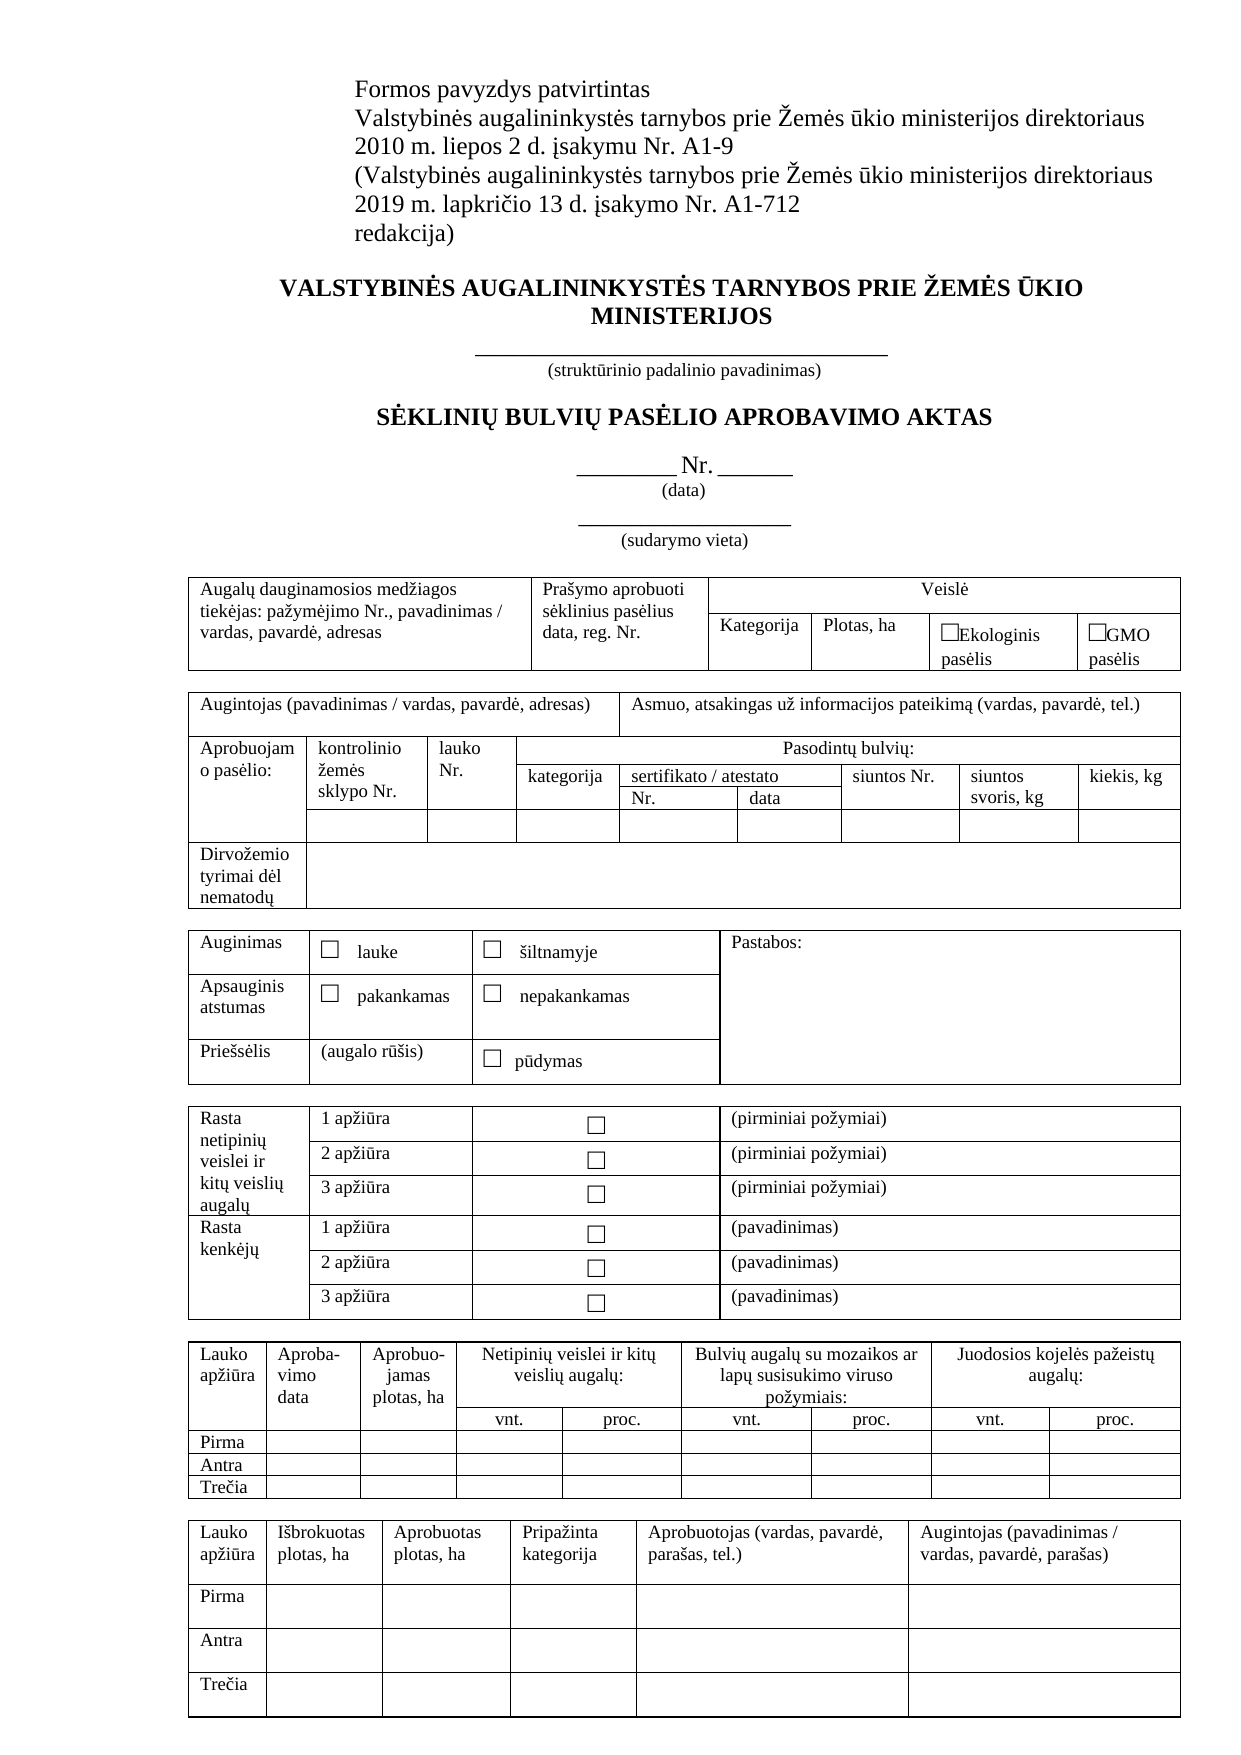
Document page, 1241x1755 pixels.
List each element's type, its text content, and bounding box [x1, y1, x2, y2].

table_header Asmuo, atsakingas už informacijos pateikimą (vardas, pavardė, tel.) [620, 693, 1180, 736]
table_cell [267, 1629, 382, 1672]
table_header Auginimas [189, 931, 309, 974]
table_cell siuntos svoris, kg [960, 765, 1078, 809]
table_cell 3 apžiūra [310, 1285, 472, 1319]
table_cell [457, 1431, 562, 1452]
table_cell [960, 810, 1078, 842]
table_cell [361, 1431, 456, 1452]
table_cell siuntos Nr. [842, 765, 959, 809]
table_cell (pavadinimas) [721, 1216, 1180, 1249]
table_cell □GMO pasėlis [1078, 614, 1180, 669]
table_cell [682, 1431, 811, 1452]
table_cell [637, 1629, 908, 1672]
table_cell Veislė [709, 578, 1180, 613]
table_cell [307, 810, 427, 842]
table_header Aprobuotojas (vardas, pavardė, parašas, tel.) [637, 1521, 908, 1584]
table_cell [637, 1673, 908, 1716]
table_cell Aprobuojamo pasėlio: [189, 737, 306, 842]
table_header Aproba-vimo data [267, 1343, 360, 1430]
table_cell □ [473, 1216, 719, 1249]
table_cell [842, 810, 959, 842]
table_cell [1050, 1431, 1180, 1452]
table_cell [932, 1454, 1049, 1475]
table_cell [361, 1454, 456, 1475]
text 2019 m. lapkričio 13 d. įsakymo Nr. A1-712 [354, 189, 1181, 218]
table_cell 3 apžiūra [310, 1176, 472, 1215]
table_cell Antra [189, 1454, 266, 1475]
table_cell sertifikato / atestato [620, 765, 841, 786]
table_cell [457, 1476, 562, 1498]
table_header 1 apžiūra [310, 1107, 472, 1141]
table_cell [383, 1629, 510, 1672]
table_header Pripažinta kategorija [511, 1521, 636, 1584]
table_cell [383, 1673, 510, 1716]
table_header Juodosios kojelės pažeistų augalų: [932, 1343, 1180, 1407]
table_header Išbrokuotas plotas, ha [267, 1521, 382, 1584]
table_cell □ [473, 1251, 719, 1284]
table_cell Trečia [189, 1673, 266, 1716]
table_cell 1 apžiūra [310, 1216, 472, 1249]
text Valstybinės augalininkystės tarnybos prie Žemės ūkio ministerijos direktoriaus [354, 103, 1181, 131]
table_cell Antra [189, 1629, 266, 1672]
table_cell 2 apžiūra [310, 1251, 472, 1284]
table_cell [932, 1476, 1049, 1498]
table_cell (pavadinimas) [721, 1285, 1180, 1319]
table_cell lauko Nr. [428, 737, 516, 809]
text redakcija) [354, 218, 1181, 246]
table_header Pastabos: [721, 931, 1180, 1083]
table_cell [511, 1629, 636, 1672]
table_cell [428, 810, 516, 842]
table_cell vnt. [682, 1408, 811, 1430]
table_cell [1050, 1454, 1180, 1475]
table_cell [361, 1476, 456, 1498]
table_cell [563, 1454, 681, 1475]
table_cell (pavadinimas) [721, 1251, 1180, 1284]
table_cell □ [473, 1285, 719, 1319]
table_cell [267, 1431, 360, 1452]
text (Valstybinės augalininkystės tarnybos prie Žemės ūkio ministerijos direktoriaus [354, 160, 1181, 189]
table_cell [563, 1431, 681, 1452]
table_cell proc. [1050, 1408, 1180, 1430]
table_cell Dirvožemio tyrimai dėl nematodų [189, 843, 306, 908]
table_cell □ [473, 1142, 719, 1175]
table_cell [511, 1673, 636, 1716]
table_cell [812, 1454, 931, 1475]
table_cell [563, 1476, 681, 1498]
table_cell Priešsėlis [189, 1040, 309, 1083]
table_header □ lauke [310, 931, 472, 974]
table_cell Trečia [189, 1476, 266, 1498]
table_cell Apsauginis atstumas [189, 975, 309, 1039]
table_cell [383, 1585, 510, 1628]
table_cell □ pūdymas [473, 1040, 719, 1083]
table_cell [932, 1431, 1049, 1452]
table_cell Plotas, ha [812, 614, 929, 669]
table_header Rasta netipinių veislei ir kitų veislių augalų [189, 1107, 309, 1215]
table_cell □Ekologinis pasėlis [930, 614, 1077, 669]
table_cell [267, 1476, 360, 1498]
table_cell [1079, 810, 1180, 842]
table_header Lauko apžiūra [189, 1521, 266, 1584]
table_cell □ pakankamas [310, 975, 472, 1039]
table_header Augintojas (pavadinimas / vardas, pavardė, adresas) [189, 693, 619, 736]
table_cell [812, 1476, 931, 1498]
table_cell [457, 1454, 562, 1475]
table_header Bulvių augalų su mozaikos ar lapų susisukimo viruso požymiais: [682, 1343, 931, 1407]
table_cell (pirminiai požymiai) [721, 1142, 1180, 1175]
table_cell [738, 810, 841, 842]
table_header Netipinių veislei ir kitų veislių augalų: [457, 1343, 681, 1407]
table_cell [307, 843, 1180, 908]
table_header Augintojas (pavadinimas / vardas, pavardė, parašas) [909, 1521, 1180, 1584]
table_cell □ [473, 1176, 719, 1215]
table_cell Rasta kenkėjų [189, 1216, 309, 1319]
table_cell [517, 810, 619, 842]
table_header Lauko apžiūra [189, 1343, 266, 1430]
table_cell Nr. [620, 787, 737, 809]
table_cell [1050, 1476, 1180, 1498]
table_cell [682, 1476, 811, 1498]
table_cell kiekis, kg [1079, 765, 1180, 809]
table_cell proc. [563, 1408, 681, 1430]
table_cell Pasodintų bulvių: [517, 737, 1180, 763]
table_header VALSTYBINĖS AUGALININKYSTĖS TARNYBOS PRIE ŽEMĖS ŪKIO MINISTERIJOS _________________________________ (struktūrinio padalinio pavadinimas) SĖKLINIŲ BULVIŲ PASĖLIO APROBAVIMO AKTAS ________ Nr. ______ (data) _________________ (sudarymo vieta) [189, 273, 1181, 577]
text Formos pavyzdys patvirtintas [354, 74, 1181, 103]
table_cell (augalo rūšis) [310, 1040, 472, 1083]
table_cell data [738, 787, 841, 809]
table_cell □ nepakankamas [473, 975, 719, 1039]
table_cell vnt. [932, 1408, 1049, 1430]
table_cell [637, 1585, 908, 1628]
table_header Aprobuo-jamas plotas, ha [361, 1343, 456, 1430]
table_cell Pirma [189, 1585, 266, 1628]
table_cell Augalų dauginamosios medžiagos tiekėjas: pažymėjimo Nr., pavadinimas / vardas, pavardė, adresas [189, 578, 531, 669]
table_cell Pirma [189, 1431, 266, 1452]
table_cell kontrolinio žemės sklypo Nr. [307, 737, 427, 809]
table_cell vnt. [457, 1408, 562, 1430]
table_cell Kategorija [709, 614, 811, 669]
table_cell 2 apžiūra [310, 1142, 472, 1175]
table_cell [267, 1673, 382, 1716]
table_cell [909, 1629, 1180, 1672]
table_header (pirminiai požymiai) [721, 1107, 1180, 1141]
table_cell [909, 1585, 1180, 1628]
table_cell Prašymo aprobuoti sėklinius pasėlius data, reg. Nr. [532, 578, 708, 669]
table_cell [511, 1585, 636, 1628]
text 2010 m. liepos 2 d. įsakymu Nr. A1-9 [354, 131, 1181, 160]
table_cell (pirminiai požymiai) [721, 1176, 1180, 1215]
table_cell [682, 1454, 811, 1475]
table_header □ šiltnamyje [473, 931, 719, 974]
table_cell [267, 1585, 382, 1628]
table_cell [812, 1431, 931, 1452]
table_cell [620, 810, 737, 842]
table_header □ [473, 1107, 719, 1141]
table_cell proc. [812, 1408, 931, 1430]
table_header Aprobuotas plotas, ha [383, 1521, 510, 1584]
table_cell [267, 1454, 360, 1475]
table_cell [909, 1673, 1180, 1716]
table_cell kategorija [517, 765, 619, 809]
